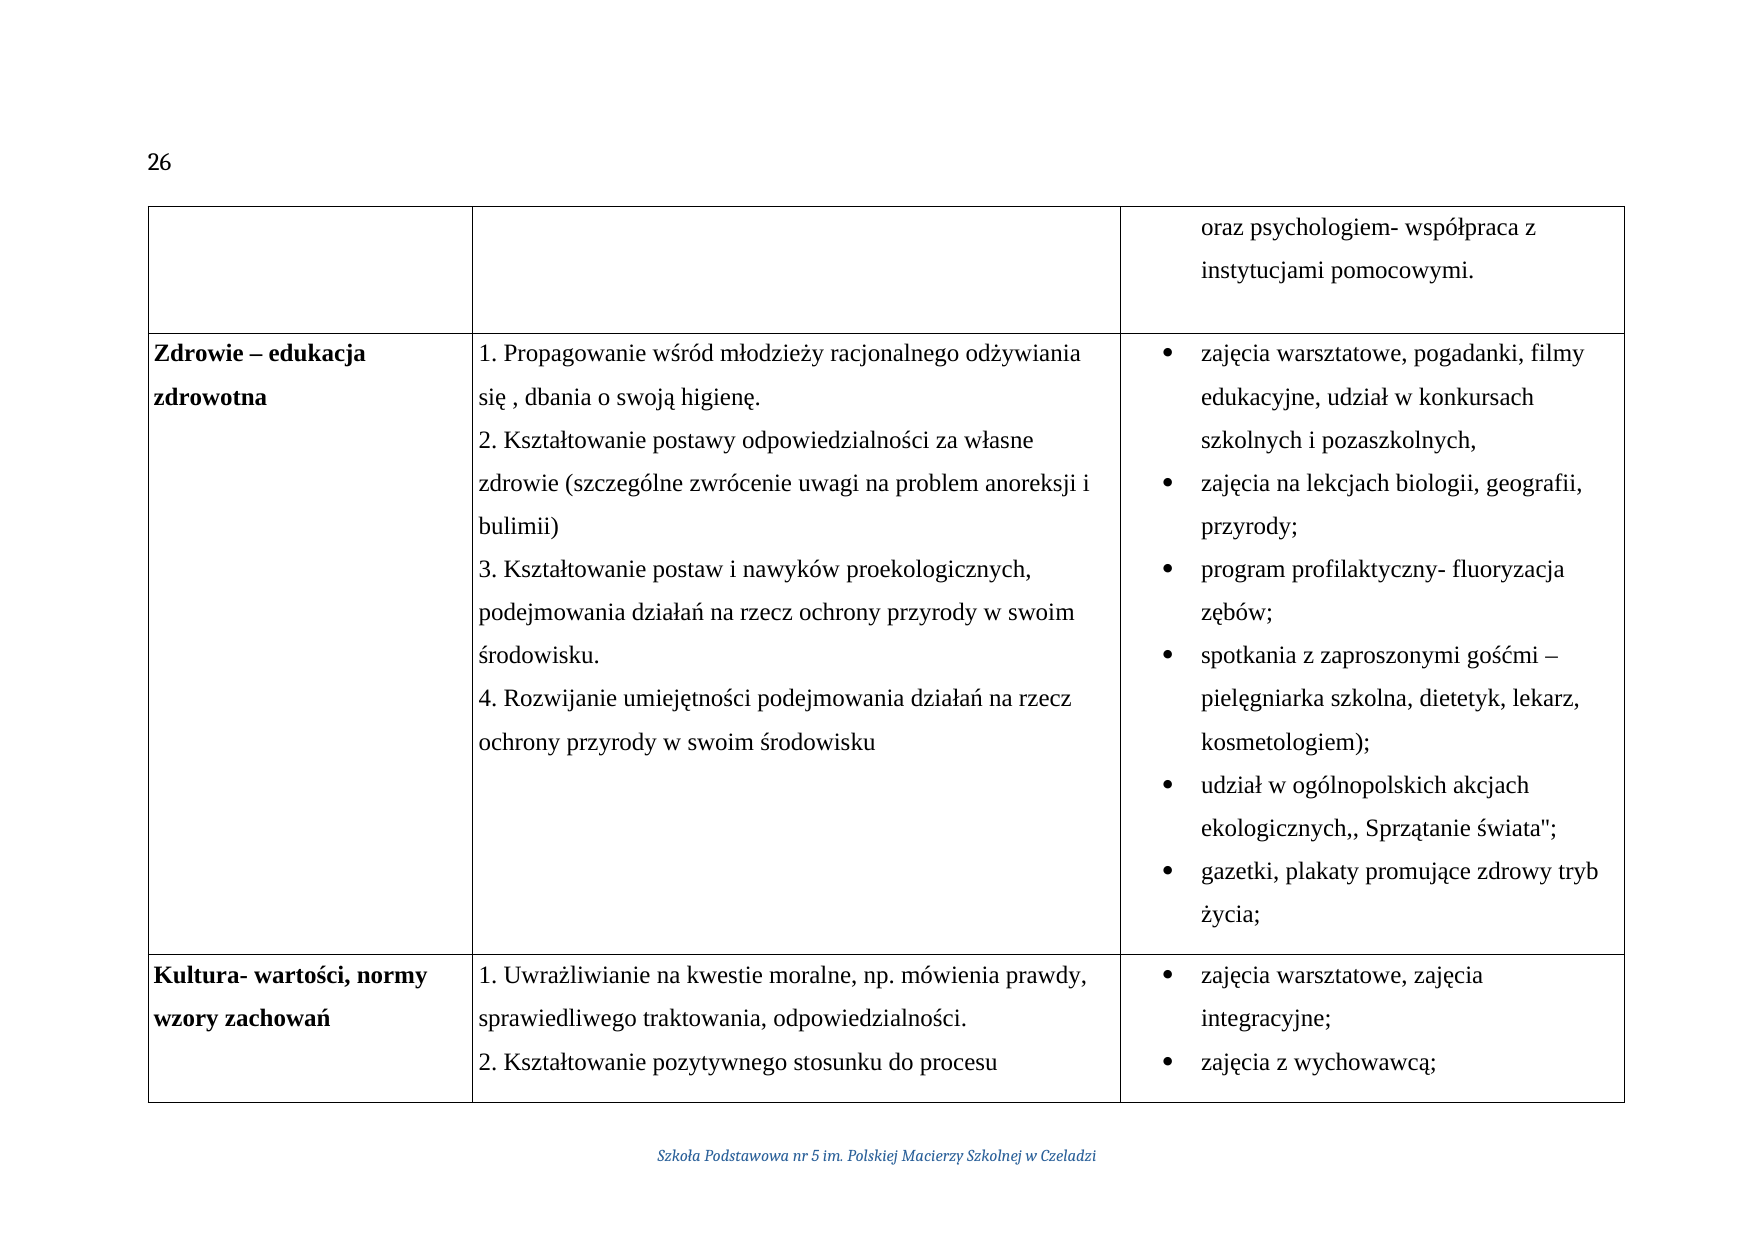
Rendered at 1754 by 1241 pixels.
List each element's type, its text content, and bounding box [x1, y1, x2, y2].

table_cell praca nad rozwiązaniem danego zadania w mieszanych grupach na lekcjach; zajęcia warsztatowe prowadzone przez wychowawcę, pedagoga oraz zaproszonych specjalistów. zajęcia warsztatowe dotyczące sfery emocji ze szczególnym uwzględnieniem jak radzić sobie w sytuacjach trudnych (sposoby radzenia sobie ze stresem); Współpraca z PPP, Ośrodkiem Wspierania Dziecka i Rodziny indywidualne rozmowy; zajęcia w ramach wychowania do życia w rodzinie; zapoznanie z prawami dziecka; Konwencja o Prawach Dziecka, Statut Szkoły (prawa i obowiązki) zajęcia warsztatowe integrujące grupę prowadzone przez wychowawcę oraz specjalistów; Światowy Dzień Życzliwości i Pozdrowień – 21.11; Światowy Dzień bez Przekleństw. organizowanie imprez klasowych i szkolnych zapraszanie rodziców i zachęcanie do uczestniczenia w imprezach i uroczystościach szkolnych; warsztaty dla rodziców rozwijające ich umiejętności wychowawcze; edukacja rodziców – redagowanie tekstów z treściami edukacyjnymi i przekazywanie ich na zebraniach szkolnych; spotkania rodziców z wychowawcami na zebraniach oraz indywidualne konsultacje z nauczycielami, pedagogiem oraz psychologiem- współpraca z instytucjami pomocowymi. [1121, 207, 1624, 332]
table_cell [473, 207, 1120, 332]
table_cell Zdrowie – edukacja zdrowotna [149, 334, 472, 954]
table_cell 1. Uwrażliwianie na kwestie moralne, np. mówienia prawdy, sprawiedliwego traktowania, odpowiedzialności. 2. Kształtowanie pozytywnego stosunku do procesu [473, 955, 1120, 1102]
table_cell zajęcia warsztatowe, zajęcia integracyjne; zajęcia z wychowawcą; indywidualne rozmowy z uczniami; zajęcia pozalekcyjne; gazetki szkolne; lekcje przedmiotowe; wycieczki klasowe; udział w obchodach ważniejszych świąt państwowych, uroczystościach szkolnych (np. apele, Święto Patrona, itd.); wyjścia do: kina, teatru, filharmonii, muzeum, itp.; wycieczki do miejsc pamięci narodowej, miejsc tradycji i kultury regionalnej; współpraca z przedszkolami, Kopalnią Kultury, Muzeum Elektrownia, Muzeum „Pod Filarami”; współpraca z biblioteką; udział w konkursach szkolnych i poza szkolnych; [1121, 955, 1624, 1102]
table_cell Kultura- wartości, normy wzory zachowań [149, 955, 472, 1102]
table_cell zajęcia warsztatowe, pogadanki, filmy edukacyjne, udział w konkursach szkolnych i pozaszkolnych, zajęcia na lekcjach biologii, geografii, przyrody; program profilaktyczny- fluoryzacja zębów; spotkania z zaproszonymi gośćmi – pielęgniarka szkolna, dietetyk, lekarz, kosmetologiem); udział w ogólnopolskich akcjach ekologicznych,, Sprzątanie świata''; gazetki, plakaty promujące zdrowy tryb życia; [1121, 334, 1624, 954]
table_cell 1. Propagowanie wśród młodzieży racjonalnego odżywiania się , dbania o swoją higienę. 2. Kształtowanie postawy odpowiedzialności za własne zdrowie (szczególne zwrócenie uwagi na problem anoreksji i bulimii) 3. Kształtowanie postaw i nawyków proekologicznych, podejmowania działań na rzecz ochrony przyrody w swoim środowisku. 4. Rozwijanie umiejętności podejmowania działań na rzecz ochrony przyrody w swoim środowisku [473, 334, 1120, 954]
table_cell [149, 207, 472, 332]
